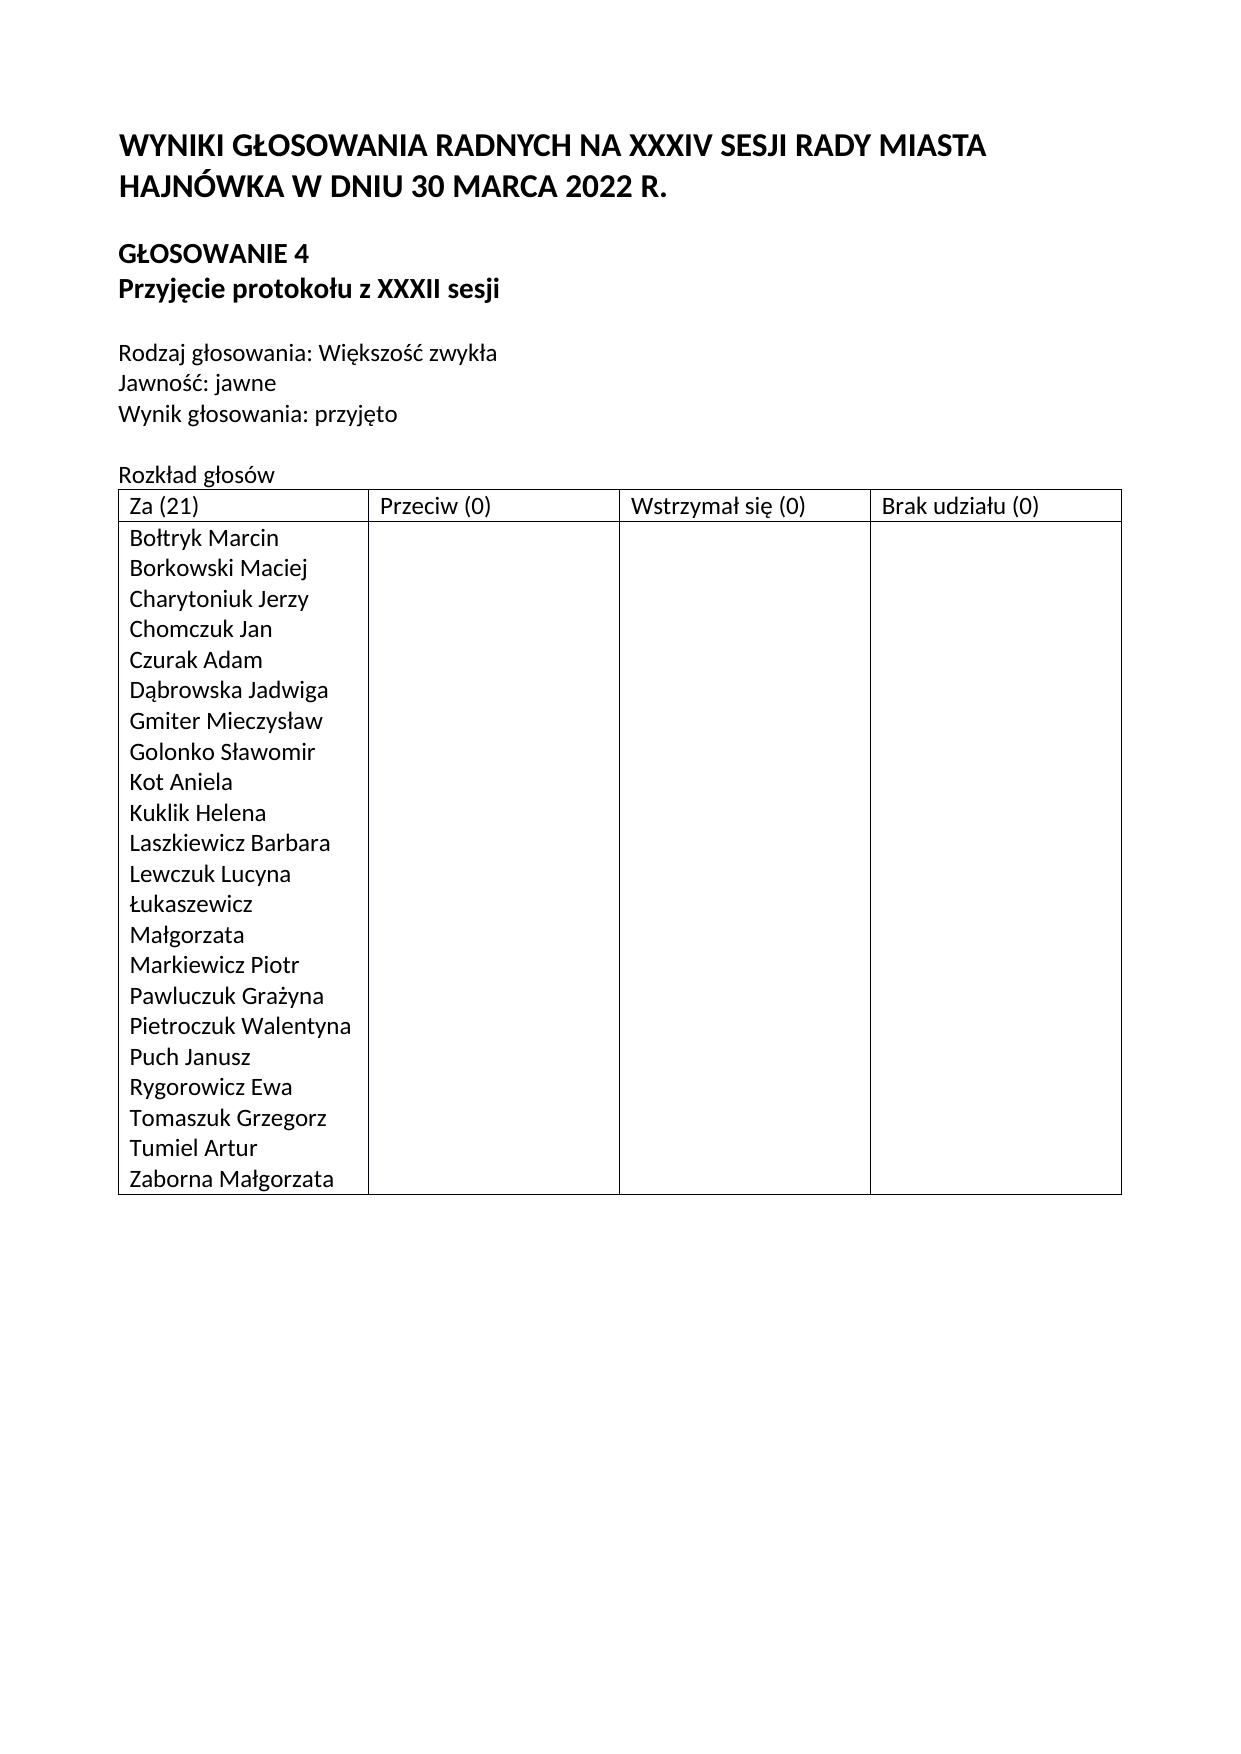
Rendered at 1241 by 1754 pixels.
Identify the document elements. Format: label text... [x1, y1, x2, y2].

table_cell [369, 522, 619, 1193]
subtitle GŁOSOWANIE 4 [118, 235, 1122, 271]
table_header Brak udziału (0) [871, 490, 1121, 521]
table_cell [871, 522, 1121, 1193]
table_header Wstrzymał się (0) [620, 490, 870, 521]
text Rozkład głosów [118, 459, 1122, 489]
text Jawność: jawne [118, 367, 1122, 398]
text Rodzaj głosowania: Większość zwykła [118, 337, 1122, 367]
text Wynik głosowania: przyjęto [118, 398, 1122, 428]
table_header Przeciw (0) [369, 490, 619, 521]
table_header Za (21) [119, 490, 368, 521]
table_cell Bołtryk Marcin Borkowski Maciej Charytoniuk Jerzy Chomczuk Jan Czurak Adam Dąbrowska Jadwiga Gmiter Mieczysław Golonko Sławomir Kot Aniela Kuklik Helena Laszkiewicz Barbara Lewczuk Lucyna Łukaszewicz Małgorzata Markiewicz Piotr Pawluczuk Grażyna Pietroczuk Walentyna Puch Janusz Rygorowicz Ewa Tomaszuk Grzegorz Tumiel Artur Zaborna Małgorzata [119, 522, 368, 1193]
subtitle Przyjęcie protokołu z XXXII sesji [118, 271, 1122, 306]
table_cell [620, 522, 870, 1193]
